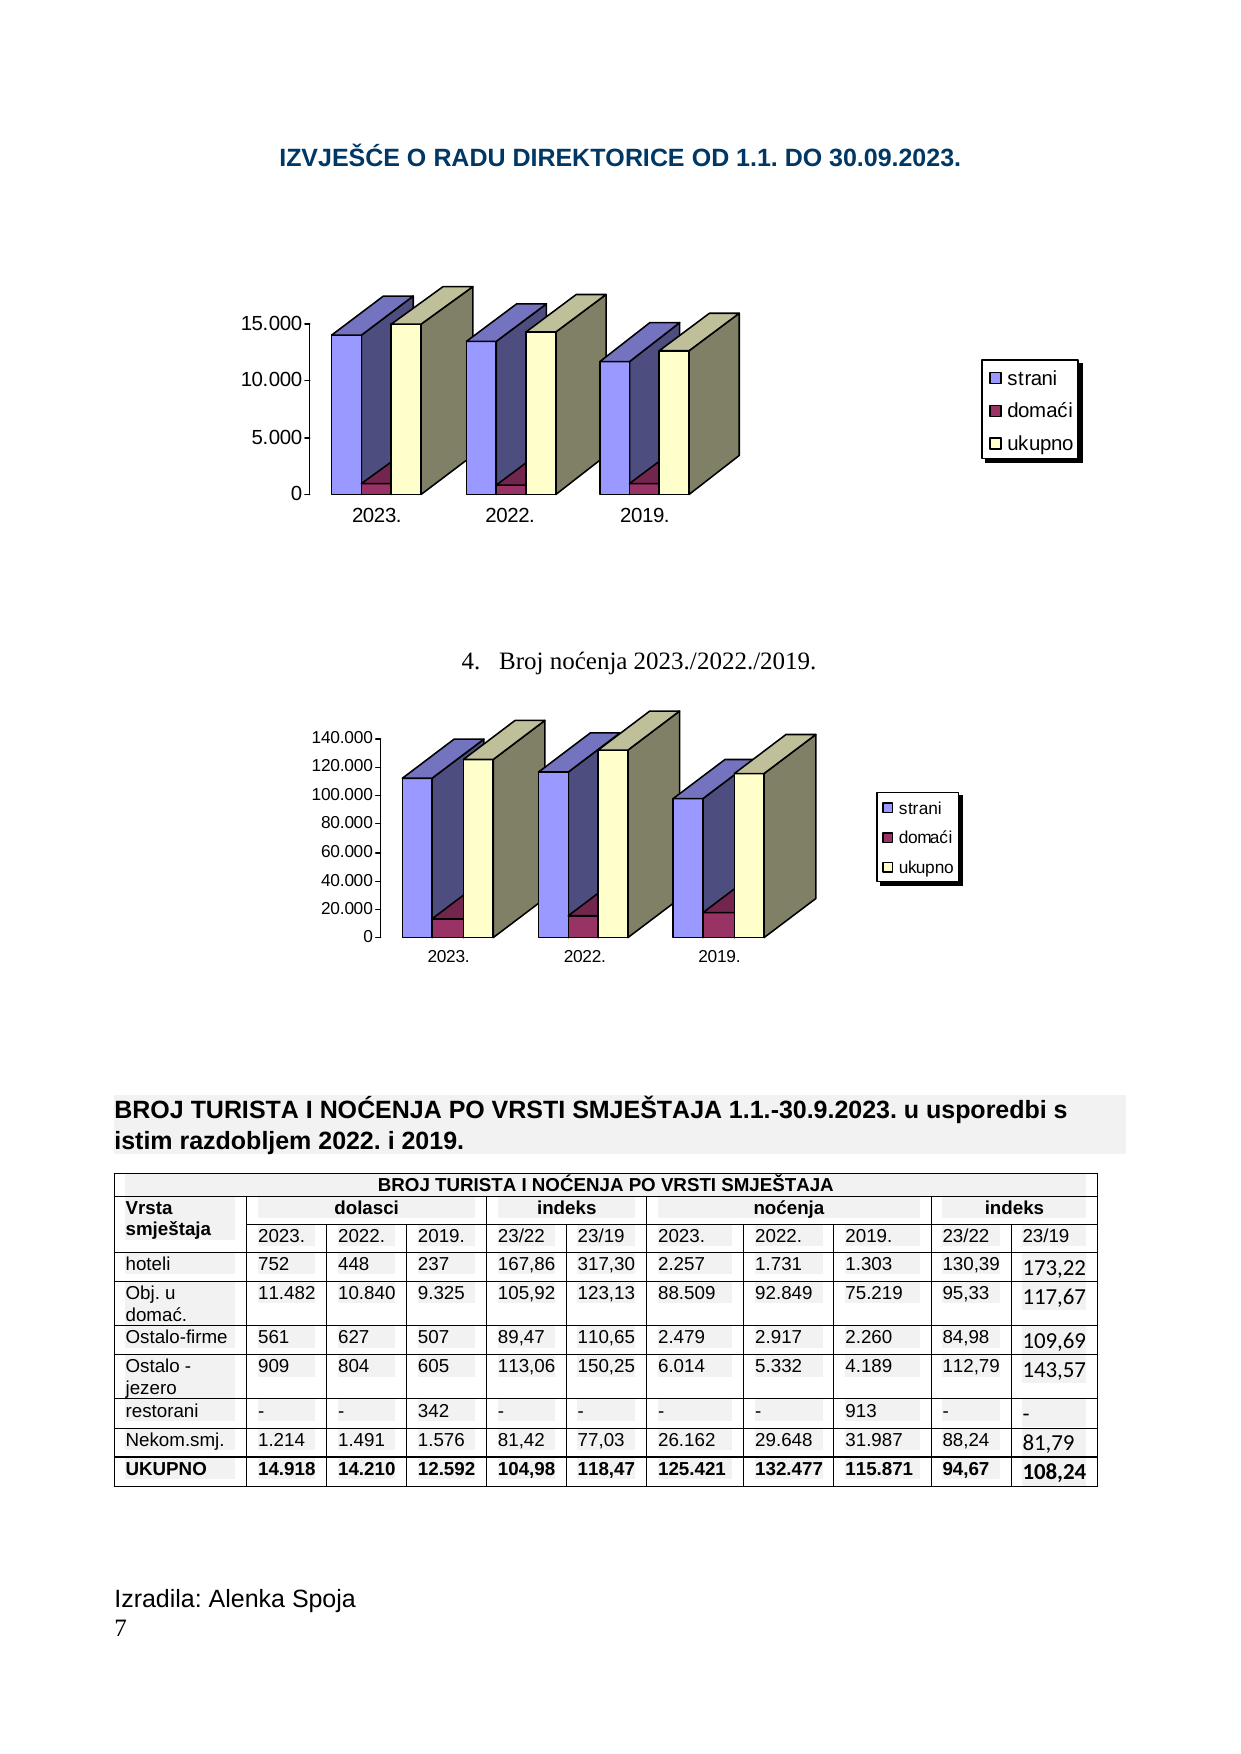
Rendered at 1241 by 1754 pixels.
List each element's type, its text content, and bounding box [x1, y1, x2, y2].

table_cell Ostalo-firme [115, 1326, 246, 1354]
table_cell 1.303 [834, 1253, 931, 1281]
table_cell 2022. [744, 1225, 833, 1252]
table_cell 913 [834, 1399, 931, 1427]
table_cell 150,25 [567, 1355, 646, 1398]
table_cell Vrsta smještaja [115, 1197, 246, 1252]
table_cell 448 [327, 1253, 406, 1281]
table_cell 29.648 [744, 1429, 833, 1456]
table_cell 130,39 [932, 1253, 1011, 1281]
table_cell 752 [247, 1253, 326, 1281]
table_cell 173,22 [1086, 1253, 1097, 1281]
table_cell 10.840 [327, 1282, 406, 1325]
table_cell Nekom.smj. [115, 1429, 246, 1456]
table_cell - [1012, 1399, 1022, 1427]
table_cell 94,67 [932, 1458, 1011, 1486]
table_cell 605 [407, 1355, 486, 1398]
table_cell 1.491 [327, 1429, 406, 1456]
table_cell Ostalo - jezero [235, 1355, 246, 1398]
table_cell 92.849 [744, 1282, 833, 1325]
table_cell restorani [115, 1399, 246, 1427]
table_cell 88,24 [932, 1429, 1011, 1456]
table_cell 125.421 [647, 1458, 743, 1486]
table_cell 75.219 [834, 1282, 931, 1325]
table_cell Obj. u domać. [235, 1282, 246, 1325]
table_cell - [247, 1399, 326, 1427]
table_cell 1.731 [744, 1253, 833, 1281]
list Broj noćenja 2023./2022./2019. [152, 646, 1126, 675]
table_cell 109,69 [1086, 1326, 1097, 1354]
table_cell 6.014 [647, 1355, 743, 1398]
table_cell 123,13 [567, 1282, 646, 1325]
table_cell 14.210 [327, 1458, 406, 1486]
table_cell 118,47 [567, 1458, 646, 1486]
table_cell 12.592 [407, 1458, 486, 1486]
table_cell 173,22 [1012, 1253, 1022, 1281]
table_cell 342 [407, 1399, 486, 1427]
table_cell 81,79 [1086, 1429, 1097, 1456]
table_cell 84,98 [932, 1326, 1011, 1354]
table_cell 113,06 [487, 1355, 566, 1398]
table_cell indeks [932, 1197, 1097, 1224]
table_cell dolasci [247, 1197, 486, 1224]
text BROJ TURISTA I NOĆENJA PO VRSTI SMJEŠTAJA 1.1.-30.9.2023. u usporedbi s istim razdobljem 2022. i 2019. [114, 1095, 1126, 1154]
table_cell 167,86 [487, 1253, 566, 1281]
table_cell 627 [327, 1326, 406, 1354]
table_cell 2.479 [647, 1326, 743, 1354]
table_cell 5.332 [744, 1355, 833, 1398]
table_cell 804 [327, 1355, 406, 1398]
table_cell Obj. u domać. [115, 1282, 125, 1325]
table_cell 81,42 [487, 1429, 566, 1456]
table_cell 132.477 [744, 1458, 833, 1486]
table_cell 26.162 [647, 1429, 743, 1456]
table_cell 31.987 [834, 1429, 931, 1456]
table_cell - [327, 1399, 406, 1427]
table_cell 23/19 [567, 1225, 646, 1252]
table_cell 143,57 [1012, 1355, 1097, 1398]
table_cell 2.260 [834, 1326, 931, 1354]
table_cell 117,67 [1012, 1282, 1097, 1325]
table_cell 11.482 [247, 1282, 326, 1325]
table_cell 77,03 [567, 1429, 646, 1456]
table_cell 2.917 [744, 1326, 833, 1354]
table_cell 1.576 [407, 1429, 486, 1456]
table_cell indeks [487, 1197, 646, 1224]
table_cell 561 [247, 1326, 326, 1354]
table_cell - [487, 1399, 566, 1427]
table_cell 507 [407, 1326, 486, 1354]
table_cell 110,65 [567, 1326, 646, 1354]
table_cell 2019. [834, 1225, 931, 1252]
table_cell 1.214 [247, 1429, 326, 1456]
table_cell 81,79 [1012, 1429, 1022, 1456]
table_cell - [744, 1399, 833, 1427]
table_cell Ostalo - jezero [115, 1355, 125, 1398]
table_cell 89,47 [487, 1326, 566, 1354]
table_cell 115.871 [834, 1458, 931, 1486]
table_cell 95,33 [932, 1282, 1011, 1325]
table_cell 909 [247, 1355, 326, 1398]
table_cell 317,30 [567, 1253, 646, 1281]
table_cell 104,98 [487, 1458, 566, 1486]
table_cell 2019. [407, 1225, 486, 1252]
table_cell 109,69 [1012, 1326, 1022, 1354]
table_cell 9.325 [407, 1282, 486, 1325]
table_cell - [567, 1399, 646, 1427]
table_cell 23/22 [932, 1225, 1011, 1252]
table_cell 237 [407, 1253, 486, 1281]
table_cell 108,24 [1086, 1458, 1097, 1486]
table_cell 108,24 [1012, 1458, 1022, 1486]
table_cell 112,79 [932, 1355, 1011, 1398]
table_cell 23/22 [487, 1225, 566, 1252]
table_cell 23/19 [1012, 1225, 1097, 1252]
table_cell 2022. [327, 1225, 406, 1252]
table_cell UKUPNO [115, 1458, 246, 1486]
table_cell - [1086, 1399, 1097, 1427]
table_cell 14.918 [247, 1458, 326, 1486]
table_cell 4.189 [834, 1355, 931, 1398]
table_cell - [647, 1399, 743, 1427]
table_cell hoteli [115, 1253, 246, 1281]
table_cell 88.509 [647, 1282, 743, 1325]
table_cell 2.257 [647, 1253, 743, 1281]
table_cell 105,92 [487, 1282, 566, 1325]
table_cell - [932, 1399, 1011, 1427]
table_cell 2023. [647, 1225, 743, 1252]
table_cell 2023. [247, 1225, 326, 1252]
table_cell noćenja [647, 1197, 931, 1224]
